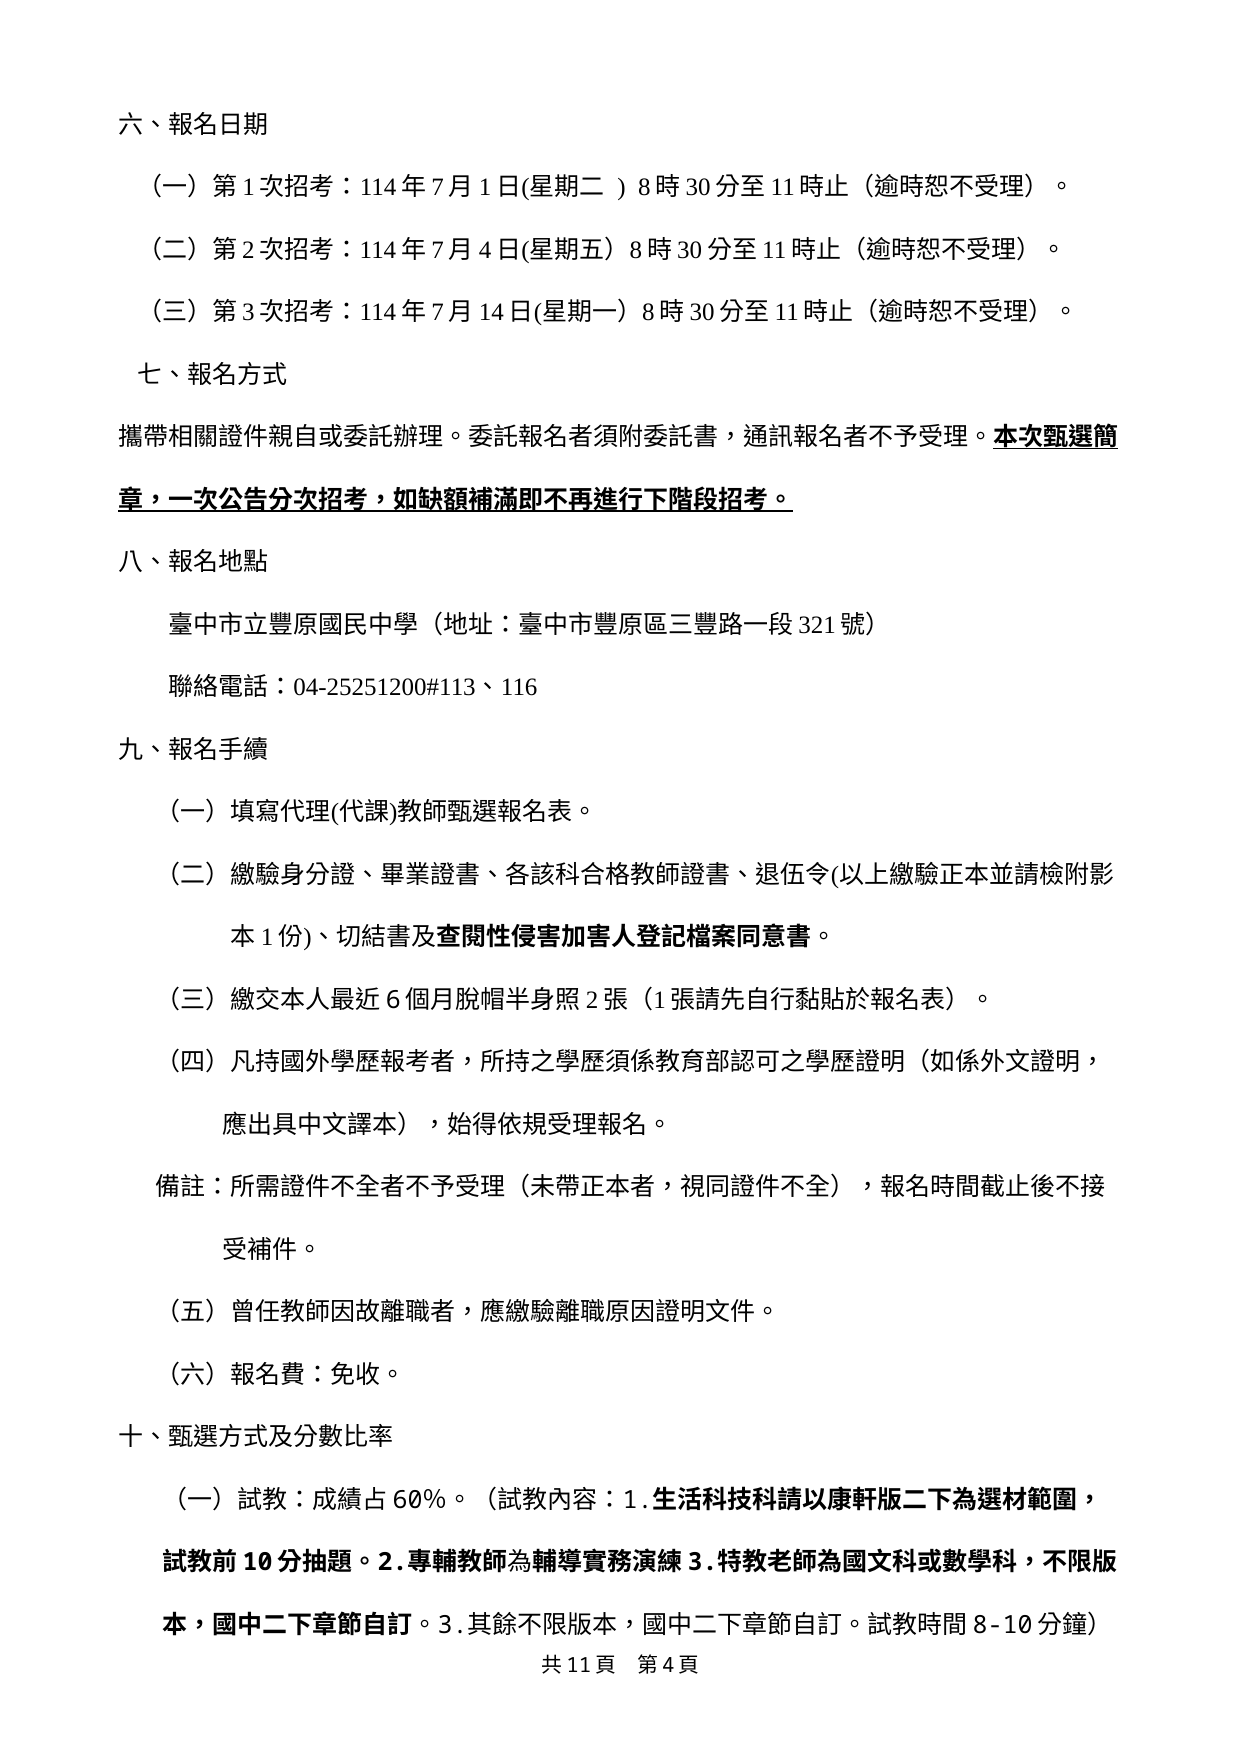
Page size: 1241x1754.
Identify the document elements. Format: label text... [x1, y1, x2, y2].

text 七、報名方式 攜帶相關證件親自或委託辦理。委託報名者須附委託書，通訊報名者不予受理。本次甄選簡章，一次公告分次招考，如缺額補滿即不再進行下階段招考。 [118, 331, 1122, 518]
text 八、報名地點 臺中市立豐原國民中學（地址：臺中市豐原區三豐路一段321號） [118, 518, 1122, 643]
text 六、報名日期 [118, 81, 1122, 143]
text （二）第2次招考：114年7月4日(星期五）8時30分至11時止（逾時恕不受理）。 [118, 206, 1122, 268]
text （二）繳驗身分證、畢業證書、各該科合格教師證書、退伍令(以上繳驗正本並請檢附影本1份)、切結書及查閱性侵害加害人登記檔案同意書。 [156, 831, 1122, 956]
text 備註：所需證件不全者不予受理（未帶正本者，視同證件不全），報名時間截止後不接受補件。 [156, 1143, 1122, 1268]
text （五）曾任教師因故離職者，應繳驗離職原因證明文件。 [156, 1268, 1122, 1331]
text （六）報名費：免收。 [156, 1331, 1122, 1393]
text （一）填寫代理(代課)教師甄選報名表。 [118, 768, 1122, 831]
text （三）繳交本人最近6個月脫帽半身照2張（1張請先自行黏貼於報名表）。 [156, 956, 1122, 1018]
text 十、甄選方式及分數比率 [118, 1393, 1122, 1456]
text （一）試教：成績占60％。（試教內容：1.生活科技科請以康軒版二下為選材範圍，試教前10分抽題。2.專輔教師為輔導實務演練3.特教老師為國文科或數學科，不限版本，國中二下章節自訂。3.其餘不限版本，國中二下章節自訂。試教時間8-10分鐘） [162, 1456, 1122, 1643]
text （四）凡持國外學歷報考者，所持之學歷須係教育部認可之學歷證明（如係外文證明，應出具中文譯本），始得依規受理報名。 [156, 1018, 1122, 1143]
text 聯絡電話：04-25251200#113、116 [168, 643, 1122, 706]
text （三）第3次招考：114年7月14日(星期一）8時30分至11時止（逾時恕不受理）。 [118, 268, 1122, 331]
text 九、報名手續 [118, 706, 1122, 768]
text （一）第1次招考：114年7月1日(星期二 ) 8時30分至11時止（逾時恕不受理）。 [137, 143, 1122, 206]
